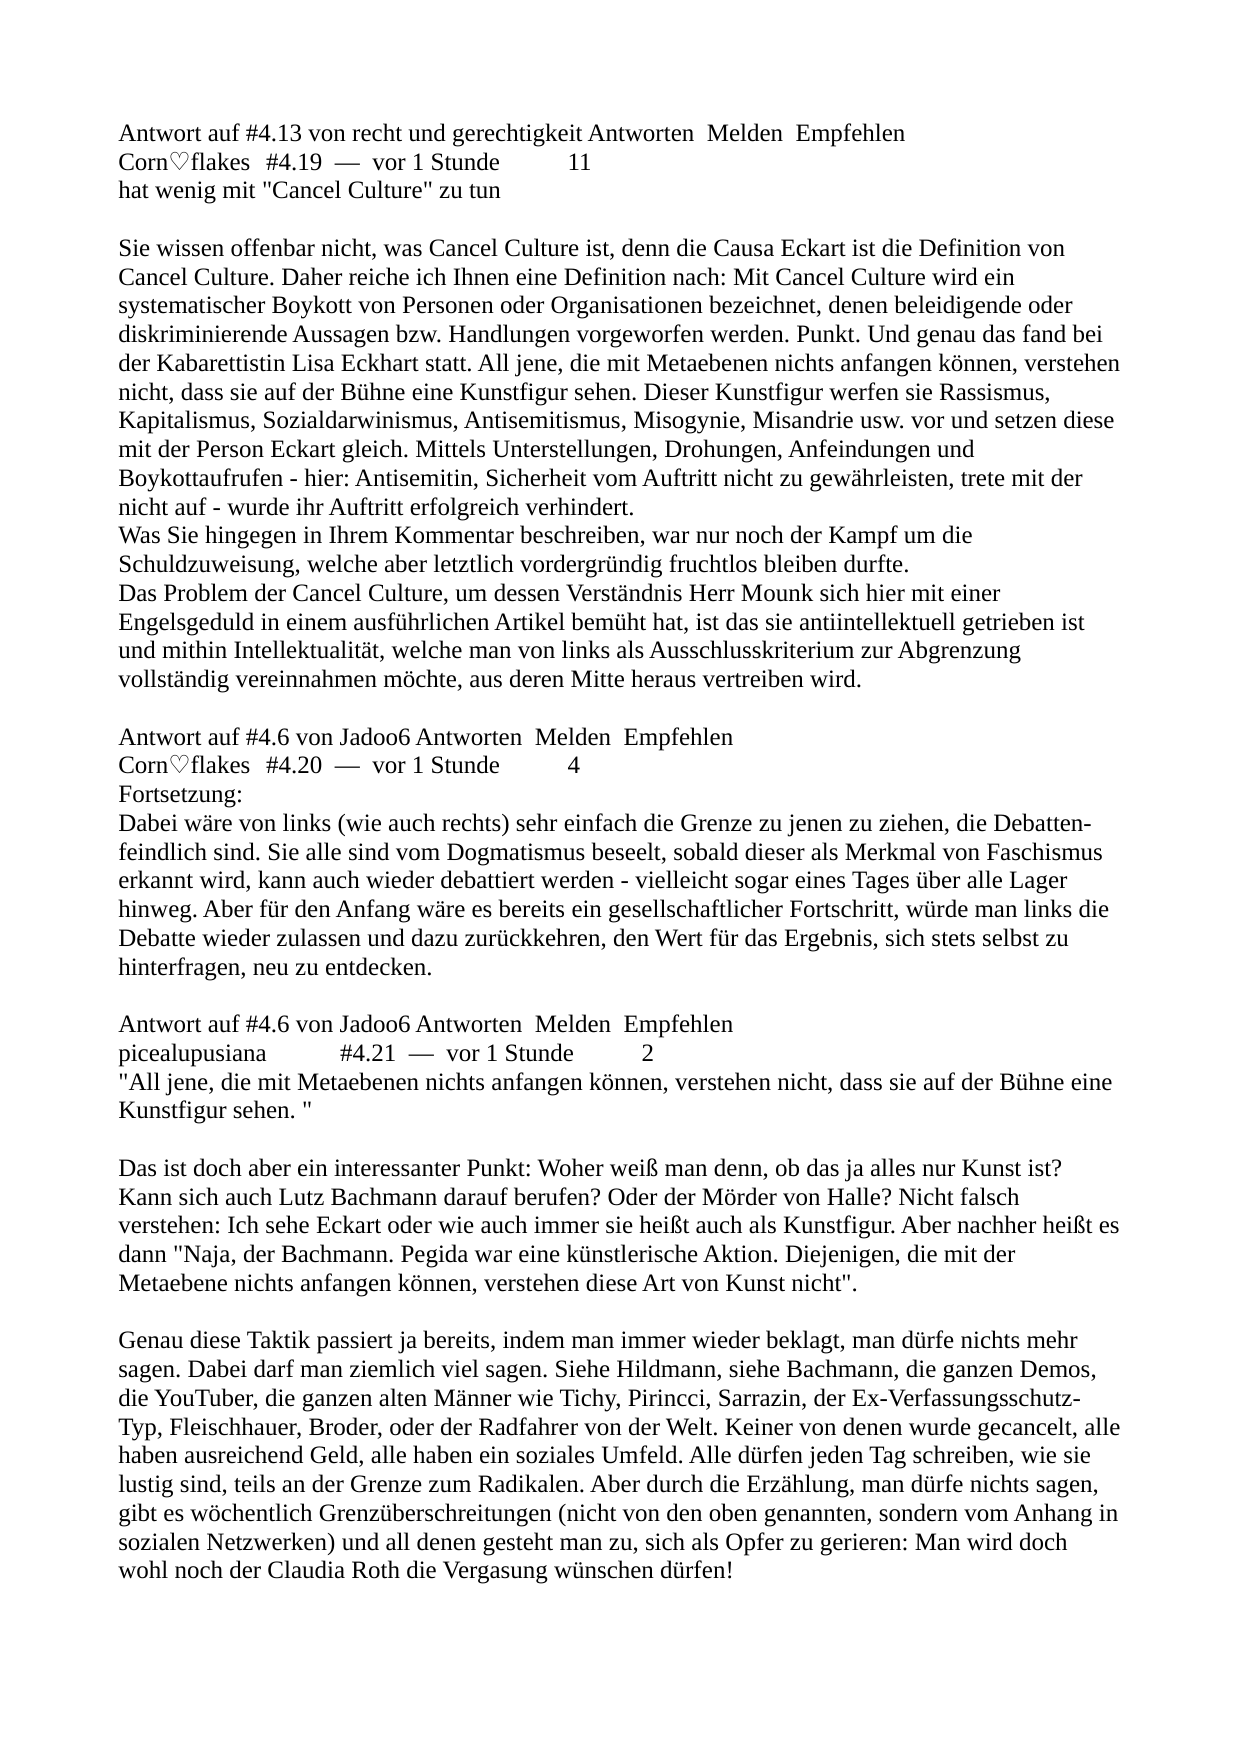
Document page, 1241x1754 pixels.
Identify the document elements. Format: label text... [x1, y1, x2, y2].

text Corn♡flakes #4.20 — vor 1 Stunde 4 [118, 751, 1122, 779]
text Das ist doch aber ein interessanter Punkt: Woher weiß man denn, ob das ja alles nur Kunst ist? Kann sich auch Lutz Bachmann darauf berufen? Oder der Mörder von Halle? Nicht falsch verstehen: Ich sehe Eckart oder wie auch immer sie heißt auch als Kunstfigur. Aber nachher heißt es dann "Naja, der Bachmann. Pegida war eine künstlerische Aktion. Diejenigen, die mit der Metaebene nichts anfangen können, verstehen diese Art von Kunst nicht". [118, 1153, 1122, 1297]
text Antwort auf #4.6 von Jadoo6 Antworten Melden Empfehlen [118, 722, 1122, 751]
text Corn♡flakes #4.19 — vor 1 Stunde 11 [118, 147, 1122, 176]
text Fortsetzung: [118, 779, 1122, 808]
text Genau diese Taktik passiert ja bereits, indem man immer wieder beklagt, man dürfe nichts mehr sagen. Dabei darf man ziemlich viel sagen. Siehe Hildmann, siehe Bachmann, die ganzen Demos, die YouTuber, die ganzen alten Männer wie Tichy, Pirincci, Sarrazin, der Ex-Verfassungsschutz-Typ, Fleischhauer, Broder, oder der Radfahrer von der Welt. Keiner von denen wurde gecancelt, alle haben ausreichend Geld, alle haben ein soziales Umfeld. Alle dürfen jeden Tag schreiben, wie sie lustig sind, teils an der Grenze zum Radikalen. Aber durch die Erzählung, man dürfe nichts sagen, gibt es wöchentlich Grenzüberschreitungen (nicht von den oben genannten, sondern vom Anhang in sozialen Netzwerken) und all denen gesteht man zu, sich als Opfer zu gerieren: Man wird doch wohl noch der Claudia Roth die Vergasung wünschen dürfen! [118, 1326, 1122, 1584]
text picealupusiana #4.21 — vor 1 Stunde 2 [118, 1038, 1122, 1067]
text Antwort auf #4.13 von recht und gerechtigkeit Antworten Melden Empfehlen [118, 118, 1122, 147]
text Sie wissen offenbar nicht, was Cancel Culture ist, denn die Causa Eckart ist die Definition von Cancel Culture. Daher reiche ich Ihnen eine Definition nach: Mit Cancel Culture wird ein systematischer Boykott von Personen oder Organisationen bezeichnet, denen beleidigende oder diskriminierende Aussagen bzw. Handlungen vorgeworfen werden. Punkt. Und genau das fand bei der Kabarettistin Lisa Eckhart statt. All jene, die mit Metaebenen nichts anfangen können, verstehen nicht, dass sie auf der Bühne eine Kunstfigur sehen. Dieser Kunstfigur werfen sie Rassismus, Kapitalismus, Sozialdarwinismus, Antisemitismus, Misogynie, Misandrie usw. vor und setzen diese mit der Person Eckart gleich. Mittels Unterstellungen, Drohungen, Anfeindungen und Boykottaufrufen - hier: Antisemitin, Sicherheit vom Auftritt nicht zu gewährleisten, trete mit der nicht auf - wurde ihr Auftritt erfolgreich verhindert. [118, 233, 1122, 521]
text hat wenig mit "Cancel Culture" zu tun [118, 176, 1122, 204]
text Dabei wäre von links (wie auch rechts) sehr einfach die Grenze zu jenen zu ziehen, die Debatten-feindlich sind. Sie alle sind vom Dogmatismus beseelt, sobald dieser als Merkmal von Faschismus erkannt wird, kann auch wieder debattiert werden - vielleicht sogar eines Tages über alle Lager hinweg. Aber für den Anfang wäre es bereits ein gesellschaftlicher Fortschritt, würde man links die Debatte wieder zulassen und dazu zurückkehren, den Wert für das Ergebnis, sich stets selbst zu hinterfragen, neu zu entdecken. [118, 808, 1122, 981]
text Das Problem der Cancel Culture, um dessen Verständnis Herr Mounk sich hier mit einer Engelsgeduld in einem ausführlichen Artikel bemüht hat, ist das sie antiintellektuell getrieben ist und mithin Intellektualität, welche man von links als Ausschlusskriterium zur Abgrenzung vollständig vereinnahmen möchte, aus deren Mitte heraus vertreiben wird. [118, 578, 1122, 693]
text Antwort auf #4.6 von Jadoo6 Antworten Melden Empfehlen [118, 1009, 1122, 1038]
text Was Sie hingegen in Ihrem Kommentar beschreiben, war nur noch der Kampf um die Schuldzuweisung, welche aber letztlich vordergründig fruchtlos bleiben durfte. [118, 521, 1122, 578]
text "All jene, die mit Metaebenen nichts anfangen können, verstehen nicht, dass sie auf der Bühne eine Kunstfigur sehen. " [118, 1067, 1122, 1124]
